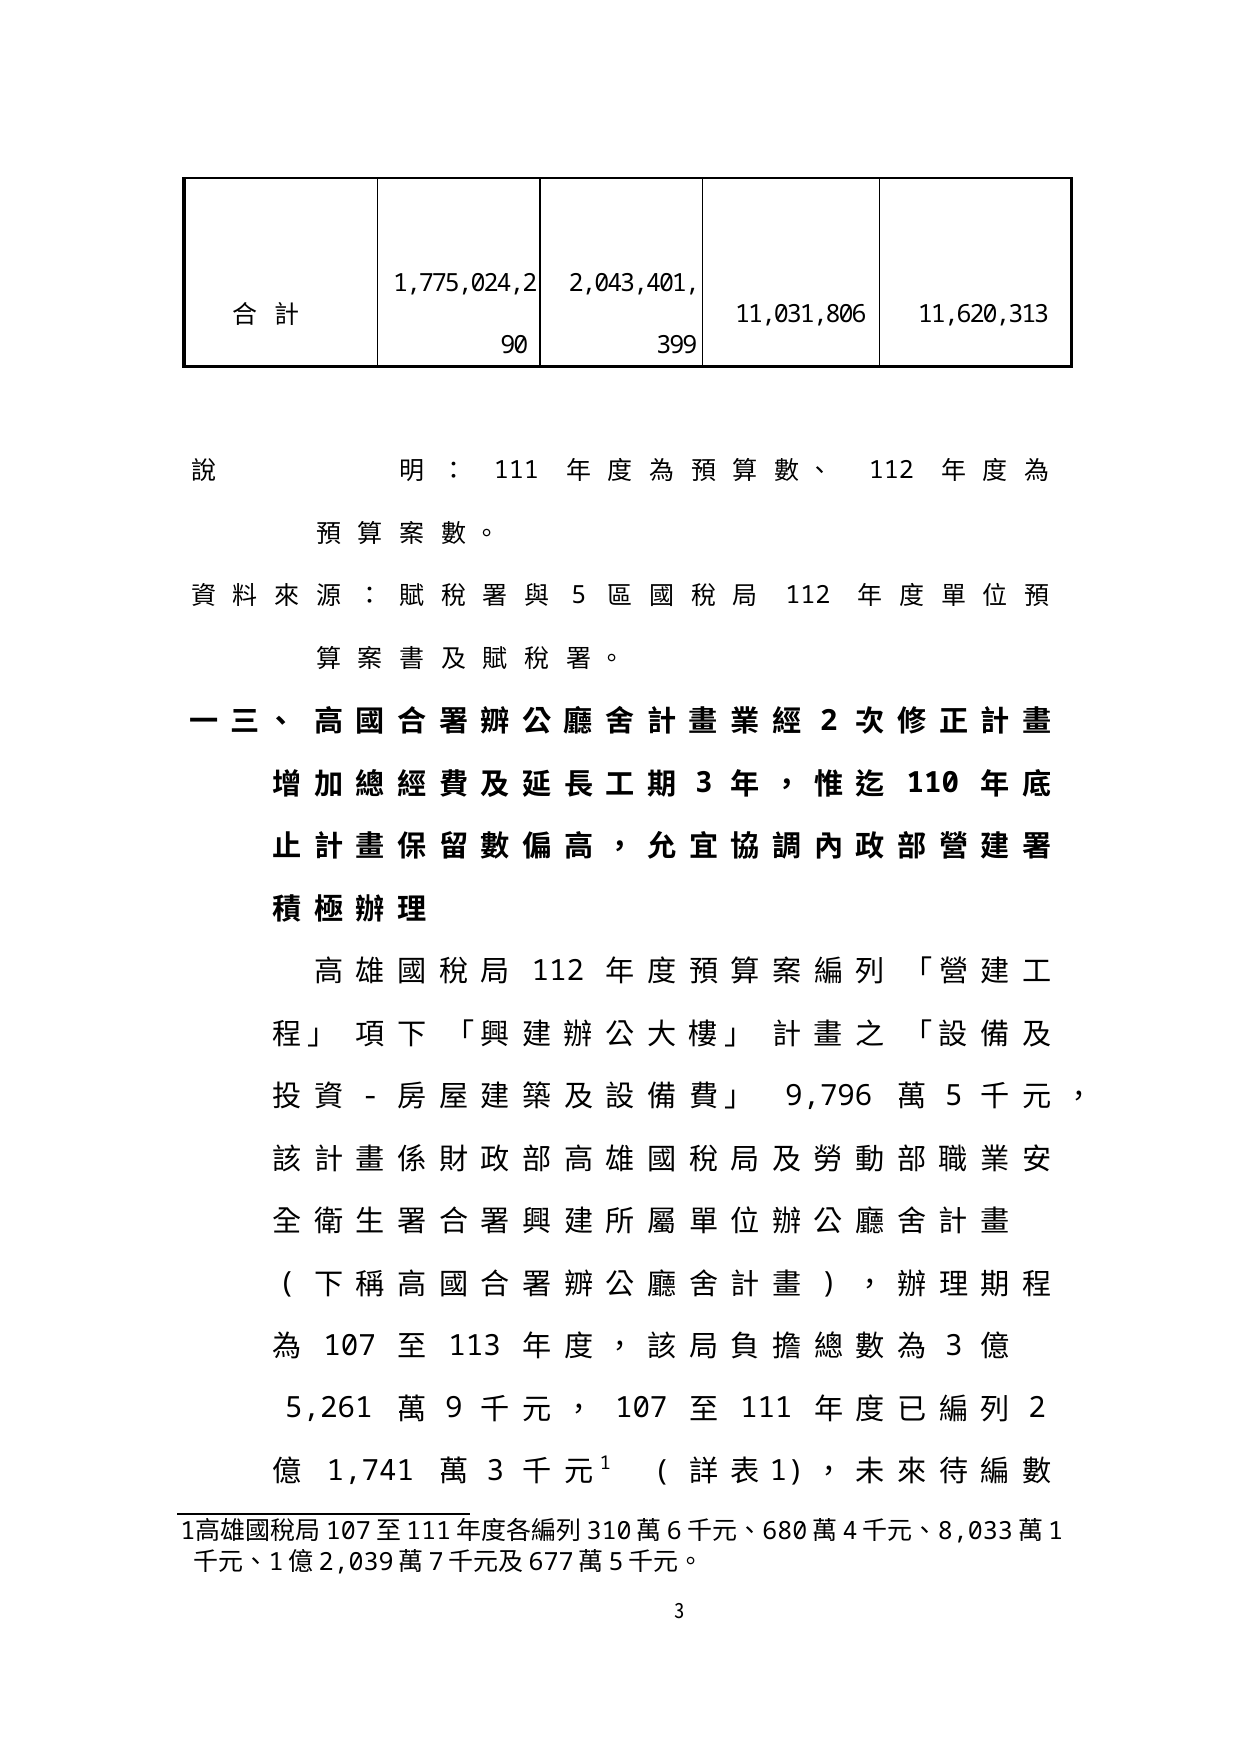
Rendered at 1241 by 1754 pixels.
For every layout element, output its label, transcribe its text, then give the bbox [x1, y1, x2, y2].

table_cell 11,031,806 [703, 179, 879, 365]
table_cell 11,620,313 [880, 179, 1070, 365]
table_cell 2,043,401,399 [541, 179, 702, 365]
text 說 明：111年度為預算數、112年度為預算案數。 [183, 427, 1058, 552]
table_cell 合計 [186, 179, 377, 365]
text 高雄國稅局107至111年度各編列310萬6千元、680萬4千元、8,033萬1千元、1億2,039萬7千元及677萬5千元。 [716, 1514, 1063, 1577]
text 一三、高國合署辧公廳舍計畫業經2次修正計畫增加總經費及延長工期3年，惟迄110年底止計畫保留數偏高，允宜協調內政部營建署積極辦理 [183, 677, 1058, 927]
text 高雄國稅局112年度預算案編列「營建工程」項下「興建辦公大樓」計畫之「設備及投資-房屋建築及設備費」9,796萬5千元，該計畫係財政部高雄國稅局及勞動部職業安全衛生署合署興建所屬單位辦公廳舍計畫(下稱高國合署辧公廳舍計畫)，辦理期程為107至113年度，該局負擔總數為3億5,261萬9千元，107至111年度已編列2億1,741萬3千元(詳表1)，未來待編數則為3,724萬1千元。經查： [242, 927, 1058, 1490]
table_cell 1,775,024,290 [378, 179, 539, 365]
text 資料來源：賦稅署與5區國稅局112年度單位預算案書及賦稅署。 [183, 552, 1058, 677]
